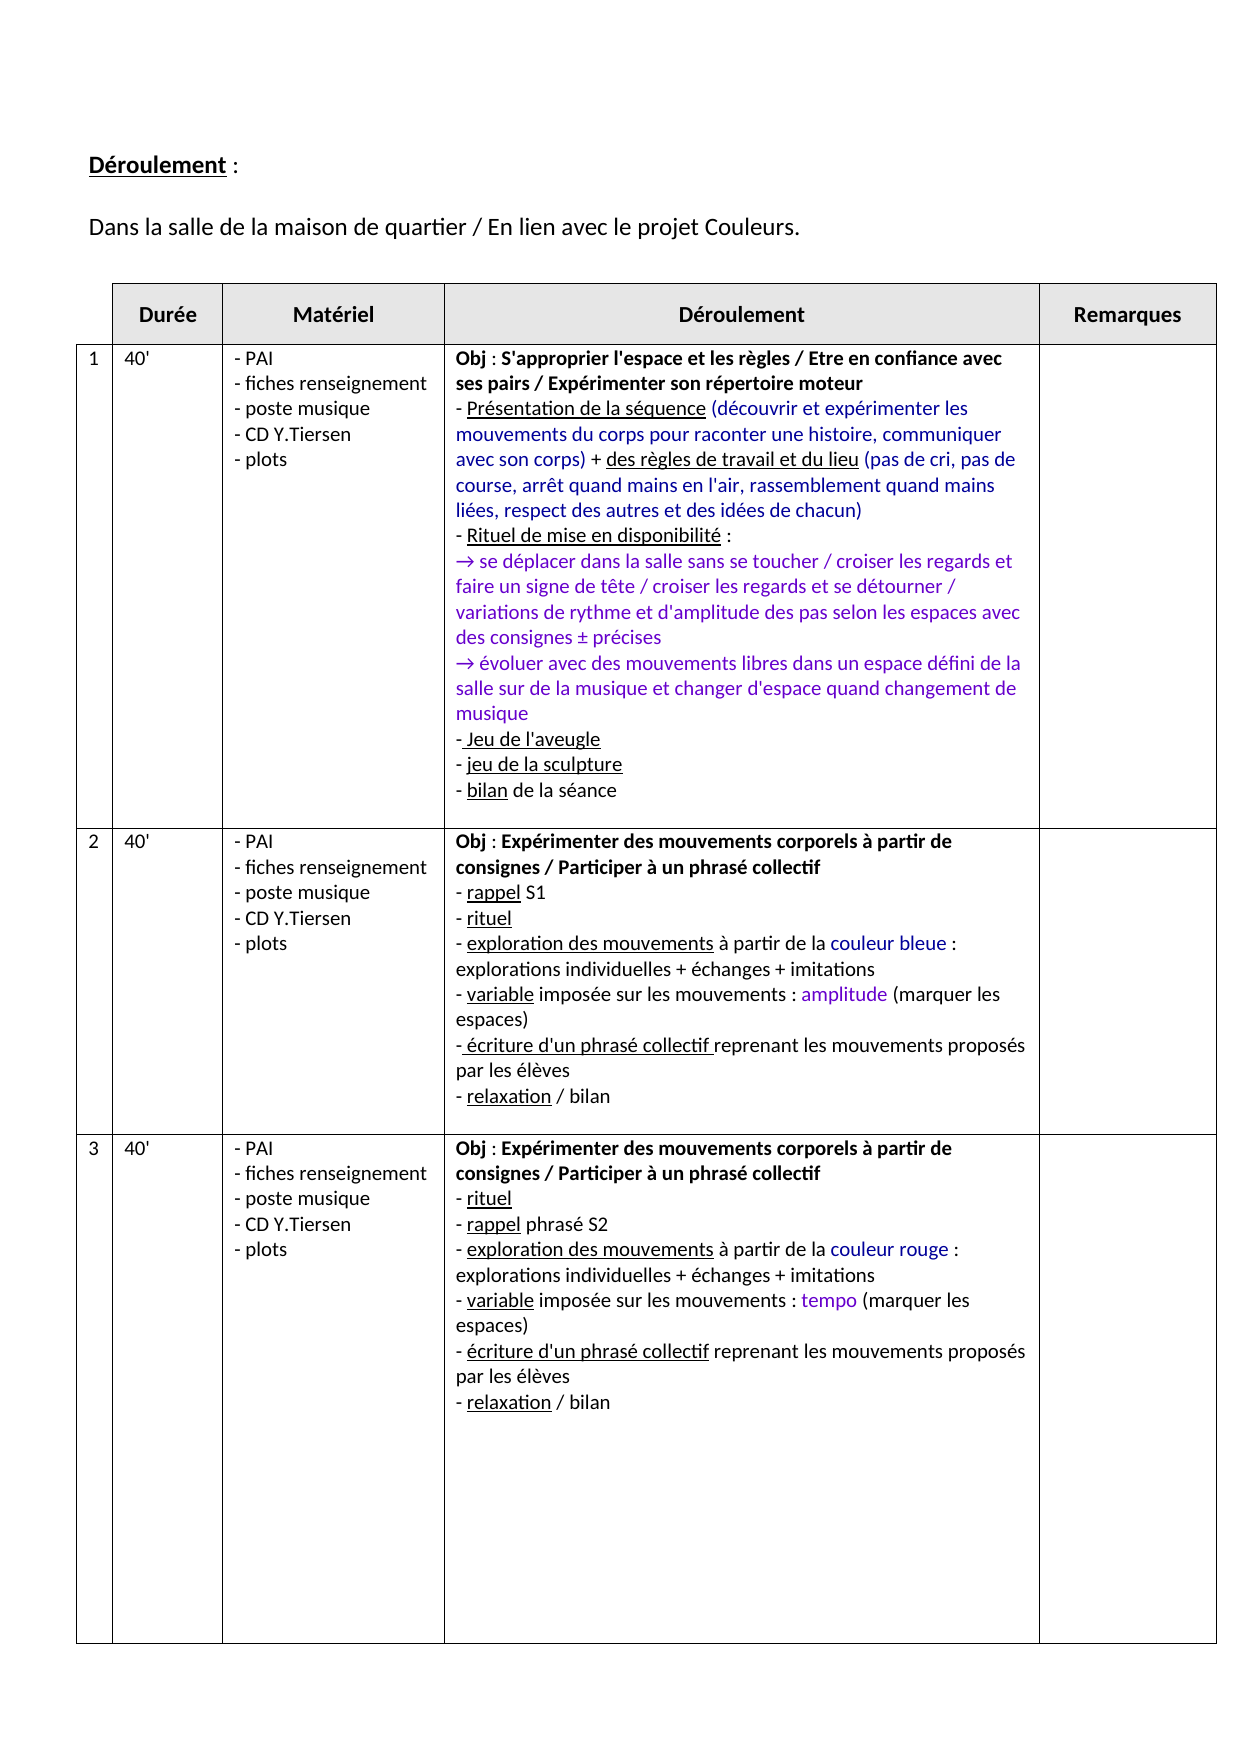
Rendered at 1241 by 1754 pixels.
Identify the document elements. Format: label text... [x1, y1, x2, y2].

text Déroulement : [89, 150, 1152, 180]
table_cell [1040, 1135, 1216, 1643]
table_cell - PAI - fiches renseignement - poste musique - CD Y.Tiersen - plots [223, 345, 444, 828]
table_cell 2 [77, 829, 112, 1134]
table_cell Obj : S'approprier l'espace et les règles / Etre en confiance avec ses pairs / Expérimenter son répertoire moteur - Présentation de la séquence (découvrir et expérimenter les mouvements du corps pour raconter une histoire, communiquer avec son corps) + des règles de travail et du lieu (pas de cri, pas de course, arrêt quand mains en l'air, rassemblement quand mains liées, respect des autres et des idées de chacun) - Rituel de mise en disponibilité : → se déplacer dans la salle sans se toucher / croiser les regards et faire un signe de tête / croiser les regards et se détourner / variations de rythme et d'amplitude des pas selon les espaces avec des consignes ± précises → évoluer avec des mouvements libres dans un espace défini de la salle sur de la musique et changer d'espace quand changement de musique - Jeu de l'aveugle - jeu de la sculpture - bilan de la séance [445, 345, 1039, 828]
table_cell 1 [77, 345, 112, 828]
table_header [77, 283, 112, 344]
table_cell - PAI - fiches renseignement - poste musique - CD Y.Tiersen - plots [223, 1135, 444, 1643]
table_cell - PAI - fiches renseignement - poste musique - CD Y.Tiersen - plots [223, 829, 444, 1134]
table_header Déroulement [445, 284, 1039, 344]
table_cell 40' [113, 829, 222, 1134]
text Dans la salle de la maison de quartier / En lien avec le projet Couleurs. [89, 211, 1152, 241]
table_cell 3 [77, 1135, 112, 1643]
table_cell [1040, 345, 1216, 828]
table_cell 40' [113, 1135, 222, 1643]
table_header Matériel [223, 284, 444, 344]
table_cell [1040, 829, 1216, 1134]
table_header Durée [113, 284, 222, 344]
table_cell 40' [113, 345, 222, 828]
table_header Remarques [1040, 284, 1216, 344]
table_cell Obj : Expérimenter des mouvements corporels à partir de consignes / Participer à un phrasé collectif - rituel - rappel phrasé S2 - exploration des mouvements à partir de la couleur rouge : explorations individuelles + échanges + imitations - variable imposée sur les mouvements : tempo (marquer les espaces) - écriture d'un phrasé collectif reprenant les mouvements proposés par les élèves - relaxation / bilan [445, 1135, 1039, 1643]
table_cell Obj : Expérimenter des mouvements corporels à partir de consignes / Participer à un phrasé collectif - rappel S1 - rituel - exploration des mouvements à partir de la couleur bleue : explorations individuelles + échanges + imitations - variable imposée sur les mouvements : amplitude (marquer les espaces) - écriture d'un phrasé collectif reprenant les mouvements proposés par les élèves - relaxation / bilan [445, 829, 1039, 1134]
